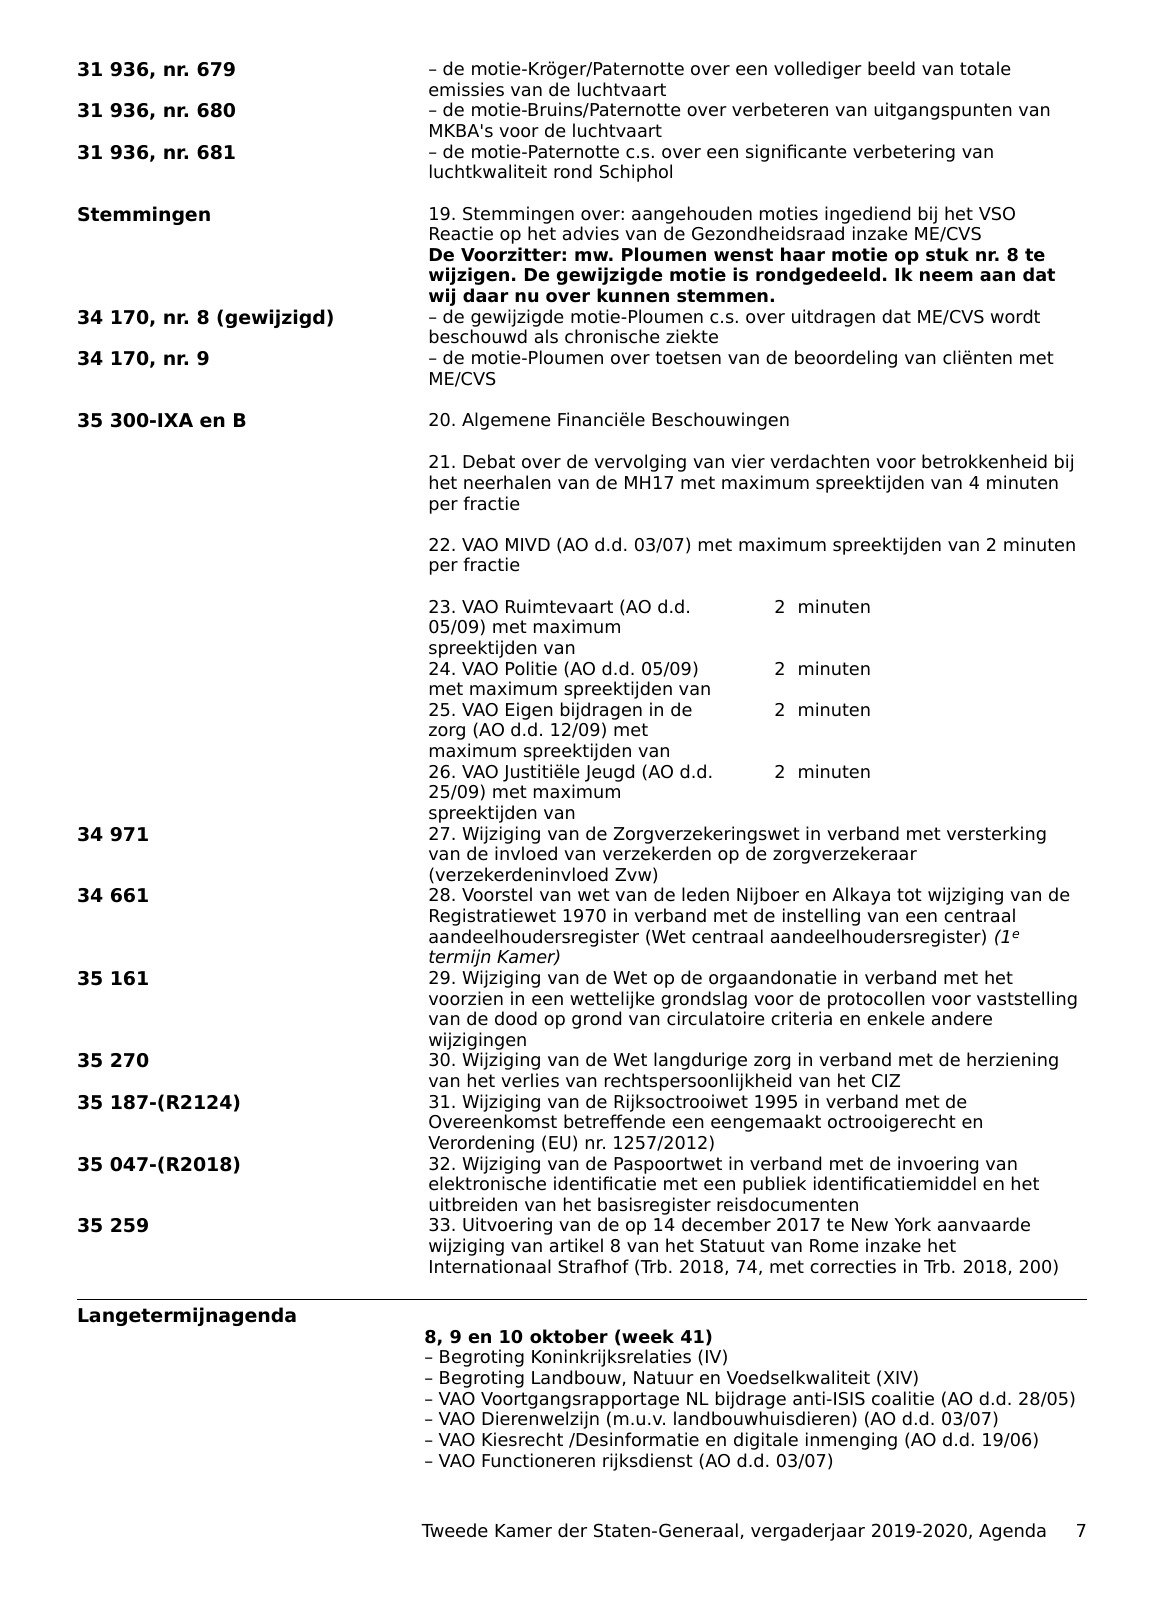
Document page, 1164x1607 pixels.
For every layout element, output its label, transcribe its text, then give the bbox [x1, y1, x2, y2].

table_cell 31 936, nr. 681 [77, 142, 404, 183]
table_cell [77, 1409, 401, 1430]
table_cell – de motie-Kröger/Paternotte over een vollediger beeld van totale emissies van de luchtvaart [422, 59, 1087, 100]
table_cell 35 300-IXA en B [77, 410, 404, 432]
table_cell [405, 700, 422, 762]
table_cell – VAO Kiesrecht /Desinformatie en digitale inmenging (AO d.d. 19/06) [418, 1430, 1087, 1451]
table_cell 32. Wijziging van de Paspoortwet in verband met de invoering van elektronische identificatie met een publiek identificatiemiddel en het uitbreiden van het basisregister reisdocumenten [422, 1154, 1087, 1215]
table_cell minuten [791, 700, 1087, 762]
table_header [401, 1300, 418, 1327]
table_cell – de gewijzigde motie-Ploumen c.s. over uitdragen dat ME/CVS wordt beschouwd als chronische ziekte [422, 307, 1087, 348]
table_header [418, 1300, 1087, 1327]
table_cell [422, 432, 1087, 452]
table_cell [405, 659, 422, 700]
table_cell 34 971 [77, 824, 404, 885]
table_cell 28. Voorstel van wet van de leden Nijboer en Alkaya tot wijziging van de Registratiewet 1970 in verband met de instelling van een centraal aandeelhoudersregister (Wet centraal aandeelhoudersregister) (1e termijn Kamer) [422, 885, 1087, 968]
table_cell 21. Debat over de vervolging van vier verdachten voor betrokkenheid bij het neerhalen van de MH17 met maximum spreektijden van 4 minuten per fractie [422, 452, 1087, 514]
table_cell 35 187-(R2124) [77, 1092, 404, 1153]
table_cell [77, 183, 404, 203]
table_cell 2 [729, 659, 791, 700]
table_cell [422, 183, 1087, 203]
table_cell [77, 659, 404, 700]
table_cell [405, 348, 422, 389]
table_cell [77, 762, 404, 823]
table_cell 25. VAO Eigen bijdragen in de zorg (AO d.d. 12/09) met maximum spreektijden van [422, 700, 729, 762]
table_cell [405, 1215, 422, 1277]
table_cell 34 170, nr. 8 (gewijzigd) [77, 307, 404, 348]
table_cell 34 661 [77, 885, 404, 968]
table_cell [405, 1092, 422, 1153]
table_cell [77, 452, 404, 514]
table_cell 29. Wijziging van de Wet op de orgaandonatie in verband met het voorzien in een wettelijke grondslag voor de protocollen voor vaststelling van de dood op grond van circulatoire criteria en enkele andere wijzigingen [422, 968, 1087, 1050]
table_cell minuten [791, 659, 1087, 700]
table_cell [405, 432, 422, 452]
table_cell Stemmingen [77, 204, 404, 245]
table_cell 35 270 [77, 1050, 404, 1092]
table_cell – de motie-Paternotte c.s. over een significante verbetering van luchtkwaliteit rond Schiphol [422, 142, 1087, 183]
table_cell 35 259 [77, 1215, 404, 1277]
table_cell [401, 1368, 418, 1389]
table_cell [405, 59, 422, 100]
table_cell 23. VAO Ruimtevaart (AO d.d. 05/09) met maximum spreektijden van [422, 597, 729, 658]
table_cell [405, 307, 422, 348]
table_cell – Begroting Koninkrijksrelaties (IV) [418, 1348, 1087, 1368]
table_cell 35 161 [77, 968, 404, 1050]
table_cell [405, 535, 422, 576]
table_header Langetermijnagenda [77, 1300, 401, 1327]
table_cell [77, 389, 404, 410]
table_cell 31 936, nr. 679 [77, 59, 404, 100]
table_cell [405, 514, 422, 535]
table_cell [77, 576, 404, 597]
table_cell [405, 597, 422, 658]
table_cell 35 047-(R2018) [77, 1154, 404, 1215]
table_cell [405, 968, 422, 1050]
table_cell – de motie-Ploumen over toetsen van de beoordeling van cliënten met ME/CVS [422, 348, 1087, 389]
table_cell – VAO Functioneren rijksdienst (AO d.d. 03/07) [418, 1451, 1087, 1471]
table_cell [405, 410, 422, 432]
table_cell [405, 576, 422, 597]
table_cell 19. Stemmingen over: aangehouden moties ingediend bij het VSO Reactie op het advies van de Gezondheidsraad inzake ME/CVS [422, 204, 1087, 245]
table_cell [405, 100, 422, 142]
table_cell [401, 1389, 418, 1409]
table_cell [77, 245, 404, 307]
table_cell [405, 885, 422, 968]
table_cell 30. Wijziging van de Wet langdurige zorg in verband met de herziening van het verlies van rechtspersoonlijkheid van het CIZ [422, 1050, 1087, 1092]
table_cell – VAO Dierenwelzijn (m.u.v. landbouwhuisdieren) (AO d.d. 03/07) [418, 1409, 1087, 1430]
table_cell [405, 1154, 422, 1215]
table_cell [77, 514, 404, 535]
table_cell De Voorzitter: mw. Ploumen wenst haar motie op stuk nr. 8 te wijzigen. De gewijzigde motie is rondgedeeld. Ik neem aan dat wij daar nu over kunnen stemmen. [422, 245, 1087, 307]
table_cell [405, 183, 422, 203]
table_cell [77, 1368, 401, 1389]
table_cell 33. Uitvoering van de op 14 december 2017 te New York aanvaarde wijziging van artikel 8 van het Statuut van Rome inzake het Internationaal Strafhof (Trb. 2018, 74, met correcties in Trb. 2018, 200) [422, 1215, 1087, 1277]
table_cell [401, 1451, 418, 1471]
table_cell [77, 1348, 401, 1368]
table_cell 27. Wijziging van de Zorgverzekeringswet in verband met versterking van de invloed van verzekerden op de zorgverzekeraar (verzekerdeninvloed Zvw) [422, 824, 1087, 885]
table_cell [405, 452, 422, 514]
table_cell – Begroting Landbouw, Natuur en Voedselkwaliteit (XIV) [418, 1368, 1087, 1389]
table_cell [401, 1327, 418, 1347]
table_cell [77, 1389, 401, 1409]
table_cell 31. Wijziging van de Rijksoctrooiwet 1995 in verband met de Overeenkomst betreffende een eengemaakt octrooigerecht en Verordening (EU) nr. 1257/2012) [422, 1092, 1087, 1153]
table_cell [401, 1430, 418, 1451]
table_cell – de motie-Bruins/Paternotte over verbeteren van uitgangspunten van MKBA's voor de luchtvaart [422, 100, 1087, 142]
table_cell [401, 1409, 418, 1430]
table_cell 22. VAO MIVD (AO d.d. 03/07) met maximum spreektijden van 2 minuten per fractie [422, 535, 1087, 576]
table_cell [77, 1430, 401, 1451]
table_cell [405, 245, 422, 307]
table_cell [401, 1348, 418, 1368]
table_cell [422, 514, 1087, 535]
table_cell 2 [729, 597, 791, 658]
table_cell [422, 576, 1087, 597]
table_cell [405, 762, 422, 823]
table_cell 34 170, nr. 9 [77, 348, 404, 389]
table_cell [405, 142, 422, 183]
table_cell [405, 824, 422, 885]
table_cell [77, 535, 404, 576]
table_cell 2 [729, 700, 791, 762]
table_cell [77, 700, 404, 762]
table_cell [77, 1451, 401, 1471]
table_cell minuten [791, 597, 1087, 658]
table_cell – VAO Voortgangsrapportage NL bijdrage anti-ISIS coalitie (AO d.d. 28/05) [418, 1389, 1087, 1409]
table_cell [77, 432, 404, 452]
table_cell [422, 389, 1087, 410]
table_cell [405, 204, 422, 245]
table_cell [77, 597, 404, 658]
table_cell [405, 389, 422, 410]
table_cell 31 936, nr. 680 [77, 100, 404, 142]
table_cell 20. Algemene Financiële Beschouwingen [422, 410, 1087, 432]
table_cell 24. VAO Politie (AO d.d. 05/09) met maximum spreektijden van [422, 659, 729, 700]
table_cell 8, 9 en 10 oktober (week 41) [418, 1327, 1087, 1347]
table_cell minuten [791, 762, 1087, 823]
table_cell 26. VAO Justitiële Jeugd (AO d.d. 25/09) met maximum spreektijden van [422, 762, 729, 823]
table_cell [77, 1327, 401, 1347]
table_cell [405, 1050, 422, 1092]
table_cell 2 [729, 762, 791, 823]
